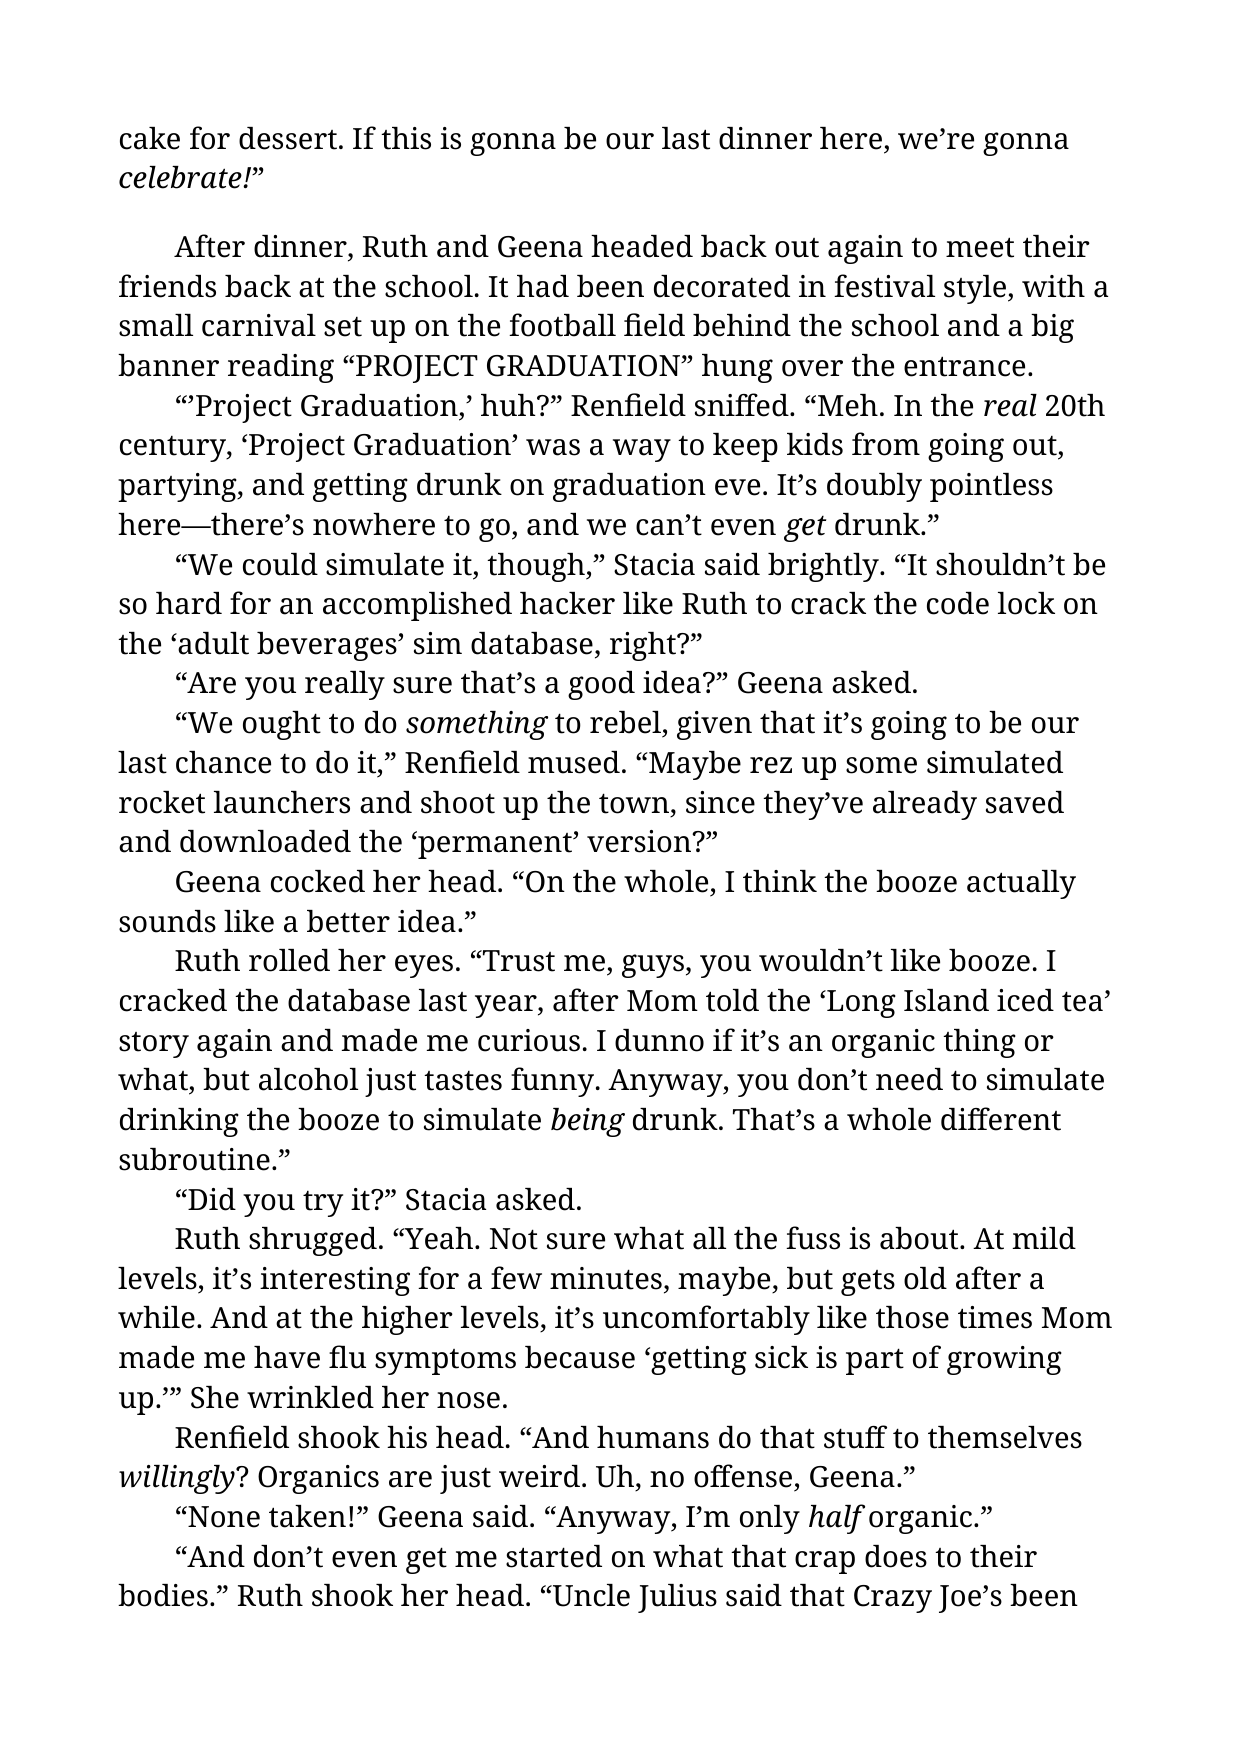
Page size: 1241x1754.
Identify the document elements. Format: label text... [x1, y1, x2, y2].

text “None taken!” Geena said. “Anyway, I’m only half organic.” [118, 1496, 1122, 1536]
text cake for dessert. If this is gonna be our last dinner here, we’re gonna celebrate!” [118, 118, 1122, 197]
text “And don’t even get me started on what that crap does to their bodies.” Ruth shook her head. “Uncle Julius said that Crazy Joe’s been [118, 1536, 1122, 1615]
text “Are you really sure that’s a good idea?” Geena asked. [118, 663, 1122, 702]
text “We could simulate it, though,” Stacia said brightly. “It shouldn’t be so hard for an accomplished hacker like Ruth to crack the code lock on the ‘adult beverages’ sim database, right?” [118, 544, 1122, 663]
text After dinner, Ruth and Geena headed back out again to meet their friends back at the school. It had been decorated in festival style, with a small carnival set up on the football field behind the school and a big banner reading “PROJECT GRADUATION” hung over the entrance. [118, 226, 1122, 385]
text Renfield shook his head. “And humans do that stuff to themselves willingly? Organics are just weird. Uh, no offense, Geena.” [118, 1417, 1122, 1496]
text “’Project Graduation,’ huh?” Renfield sniffed. “Meh. In the real 20th century, ‘Project Graduation’ was a way to keep kids from going out, partying, and getting drunk on graduation eve. It’s doubly pointless here—there’s nowhere to go, and we can’t even get drunk.” [118, 385, 1122, 544]
text “We ought to do something to rebel, given that it’s going to be our last chance to do it,” Renfield mused. “Maybe rez up some simulated rocket launchers and shoot up the town, since they’ve already saved and downloaded the ‘permanent’ version?” [118, 702, 1122, 861]
text Geena cocked her head. “On the whole, I think the booze actually sounds like a better idea.” [118, 861, 1122, 941]
text Ruth rolled her eyes. “Trust me, guys, you wouldn’t like booze. I cracked the database last year, after Mom told the ‘Long Island iced tea’ story again and made me curious. I dunno if it’s an organic thing or what, but alcohol just tastes funny. Anyway, you don’t need to simulate drinking the booze to simulate being drunk. That’s a whole different subroutine.” [118, 941, 1122, 1179]
text “Did you try it?” Stacia asked. [118, 1179, 1122, 1218]
text Ruth shrugged. “Yeah. Not sure what all the fuss is about. At mild levels, it’s interesting for a few minutes, maybe, but gets old after a while. And at the higher levels, it’s uncomfortably like those times Mom made me have flu symptoms because ‘getting sick is part of growing up.’” She wrinkled her nose. [118, 1218, 1122, 1417]
